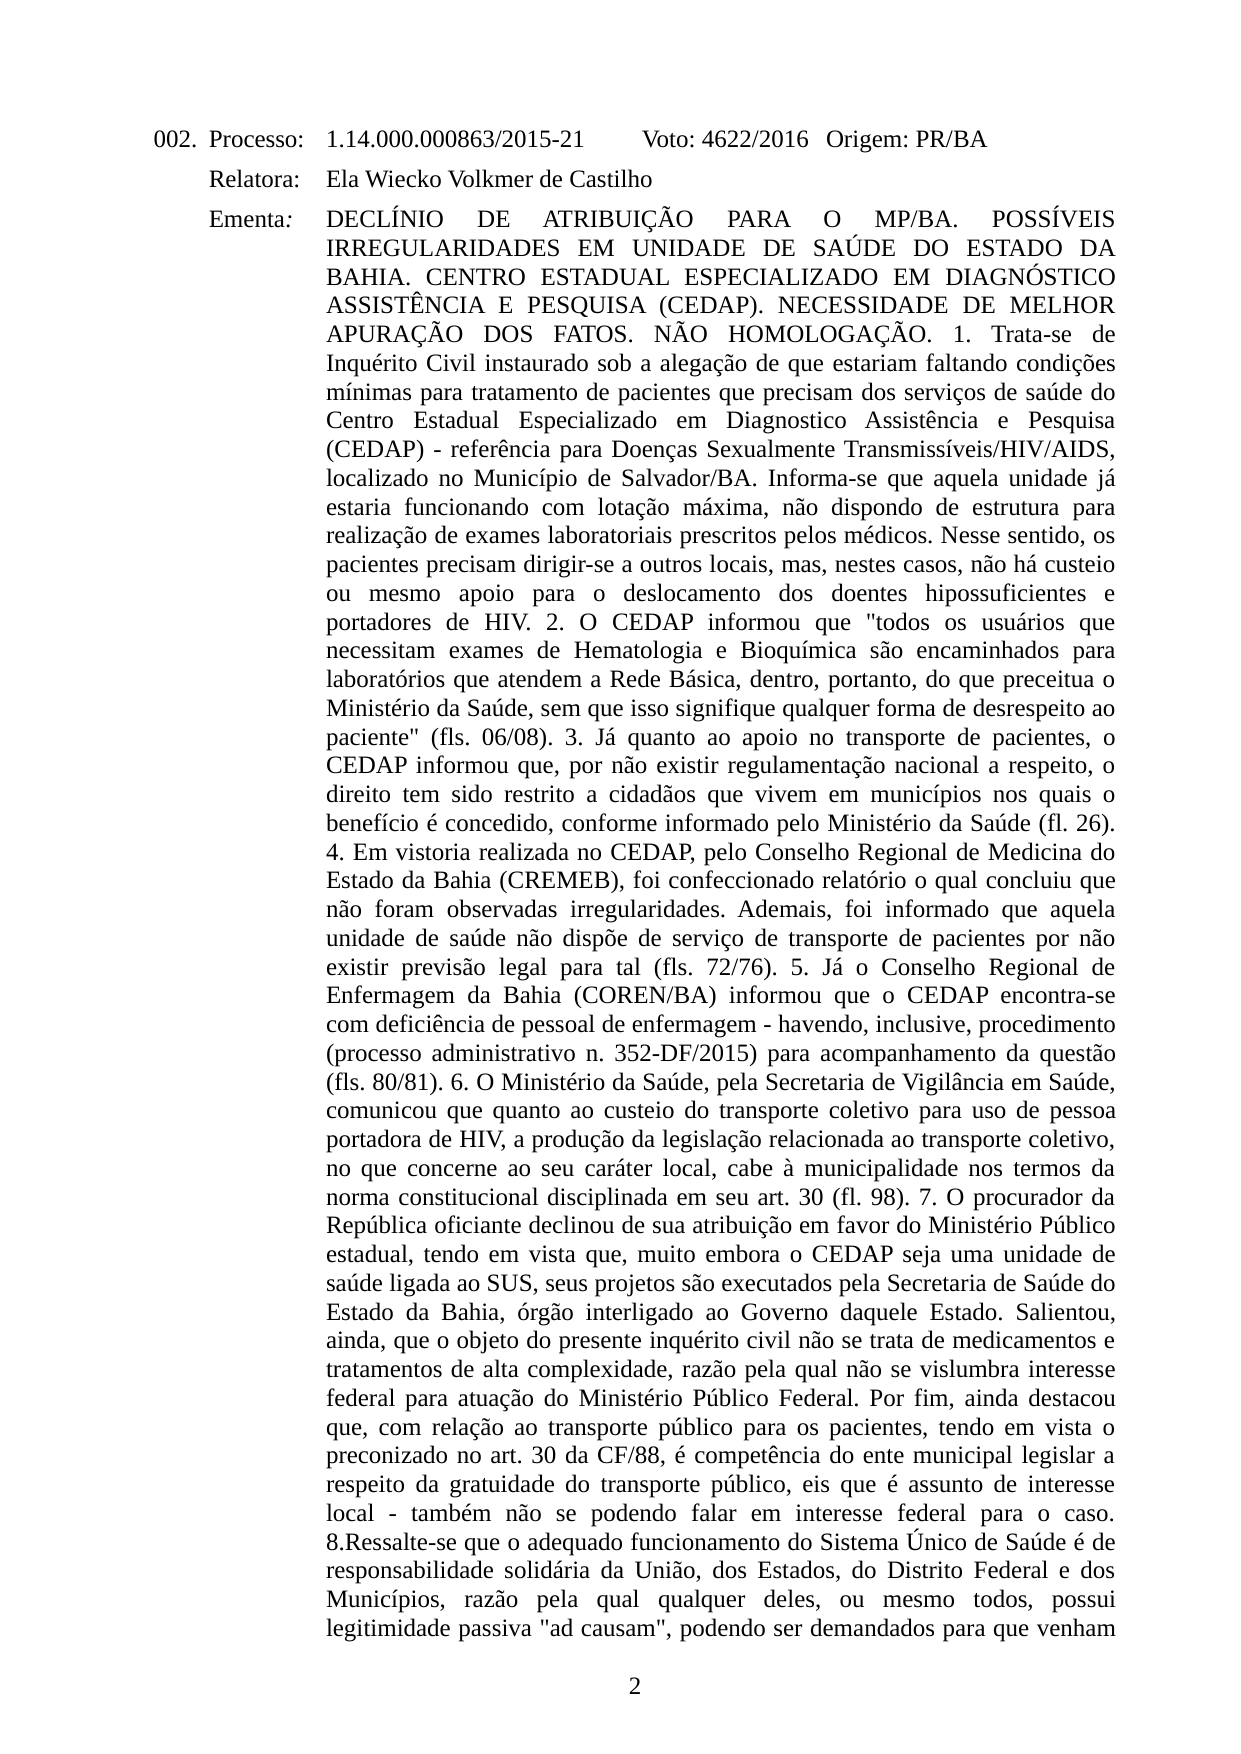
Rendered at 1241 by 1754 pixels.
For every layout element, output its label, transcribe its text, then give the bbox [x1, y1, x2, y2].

table_header Processo: [203, 118, 320, 158]
table_cell [148, 199, 203, 1647]
table_cell Ementa: [203, 199, 320, 1647]
table_header Origem: PR/BA [820, 118, 1122, 158]
table_cell Relatora: [203, 158, 320, 198]
table_header 002. [148, 118, 203, 158]
table_cell Ela Wiecko Volkmer de Castilho [320, 158, 1122, 198]
table_header 1.14.000.000863/2015-21 [320, 118, 636, 158]
table_cell [148, 158, 203, 198]
table_header Voto: 4622/2016 [636, 118, 820, 158]
table_cell DECLÍNIO DE ATRIBUIÇÃO PARA O MP/BA. POSSÍVEIS IRREGULARIDADES EM UNIDADE DE SAÚDE DO ESTADO DA BAHIA. CENTRO ESTADUAL ESPECIALIZADO EM DIAGNÓSTICO ASSISTÊNCIA E PESQUISA (CEDAP). NECESSIDADE DE MELHOR APURAÇÃO DOS FATOS. NÃO HOMOLOGAÇÃO. 1. Trata-se de Inquérito Civil instaurado sob a alegação de que estariam faltando condições mínimas para tratamento de pacientes que precisam dos serviços de saúde do Centro Estadual Especializado em Diagnostico Assistência e Pesquisa (CEDAP) - referência para Doenças Sexualmente Transmissíveis/HIV/AIDS, localizado no Município de Salvador/BA. Informa-se que aquela unidade já estaria funcionando com lotação máxima, não dispondo de estrutura para realização de exames laboratoriais prescritos pelos médicos. Nesse sentido, os pacientes precisam dirigir-se a outros locais, mas, nestes casos, não há custeio ou mesmo apoio para o deslocamento dos doentes hipossuficientes e portadores de HIV. 2. O CEDAP informou que "todos os usuários que necessitam exames de Hematologia e Bioquímica são encaminhados para laboratórios que atendem a Rede Básica, dentro, portanto, do que preceitua o Ministério da Saúde, sem que isso signifique qualquer forma de desrespeito ao paciente" (fls. 06/08). 3. Já quanto ao apoio no transporte de pacientes, o CEDAP informou que, por não existir regulamentação nacional a respeito, o direito tem sido restrito a cidadãos que vivem em municípios nos quais o benefício é concedido, conforme informado pelo Ministério da Saúde (fl. 26). 4. Em vistoria realizada no CEDAP, pelo Conselho Regional de Medicina do Estado da Bahia (CREMEB), foi confeccionado relatório o qual concluiu que não foram observadas irregularidades. Ademais, foi informado que aquela unidade de saúde não dispõe de serviço de transporte de pacientes por não existir previsão legal para tal (fls. 72/76). 5. Já o Conselho Regional de Enfermagem da Bahia (COREN/BA) informou que o CEDAP encontra-se com deficiência de pessoal de enfermagem - havendo, inclusive, procedimento (processo administrativo n. 352-DF/2015) para acompanhamento da questão (fls. 80/81). 6. O Ministério da Saúde, pela Secretaria de Vigilância em Saúde, comunicou que quanto ao custeio do transporte coletivo para uso de pessoa portadora de HIV, a produção da legislação relacionada ao transporte coletivo, no que concerne ao seu caráter local, cabe à municipalidade nos termos da norma constitucional disciplinada em seu art. 30 (fl. 98). 7. O procurador da República oficiante declinou de sua atribuição em favor do Ministério Público estadual, tendo em vista que, muito embora o CEDAP seja uma unidade de saúde ligada ao SUS, seus projetos são executados pela Secretaria de Saúde do Estado da Bahia, órgão interligado ao Governo daquele Estado. Salientou, ainda, que o objeto do presente inquérito civil não se trata de medicamentos e tratamentos de alta complexidade, razão pela qual não se vislumbra interesse federal para atuação do Ministério Público Federal. Por fim, ainda destacou que, com relação ao transporte público para os pacientes, tendo em vista o preconizado no art. 30 da CF/88, é competência do ente municipal legislar a respeito da gratuidade do transporte público, eis que é assunto de interesse local - também não se podendo falar em interesse federal para o caso. 8.Ressalte-se que o adequado funcionamento do Sistema Único de Saúde é de responsabilidade solidária da União, dos Estados, do Distrito Federal e dos Municípios, razão pela qual qualquer deles, ou mesmo todos, possui legitimidade passiva "ad causam", podendo ser demandados para que venham [320, 199, 1122, 1647]
